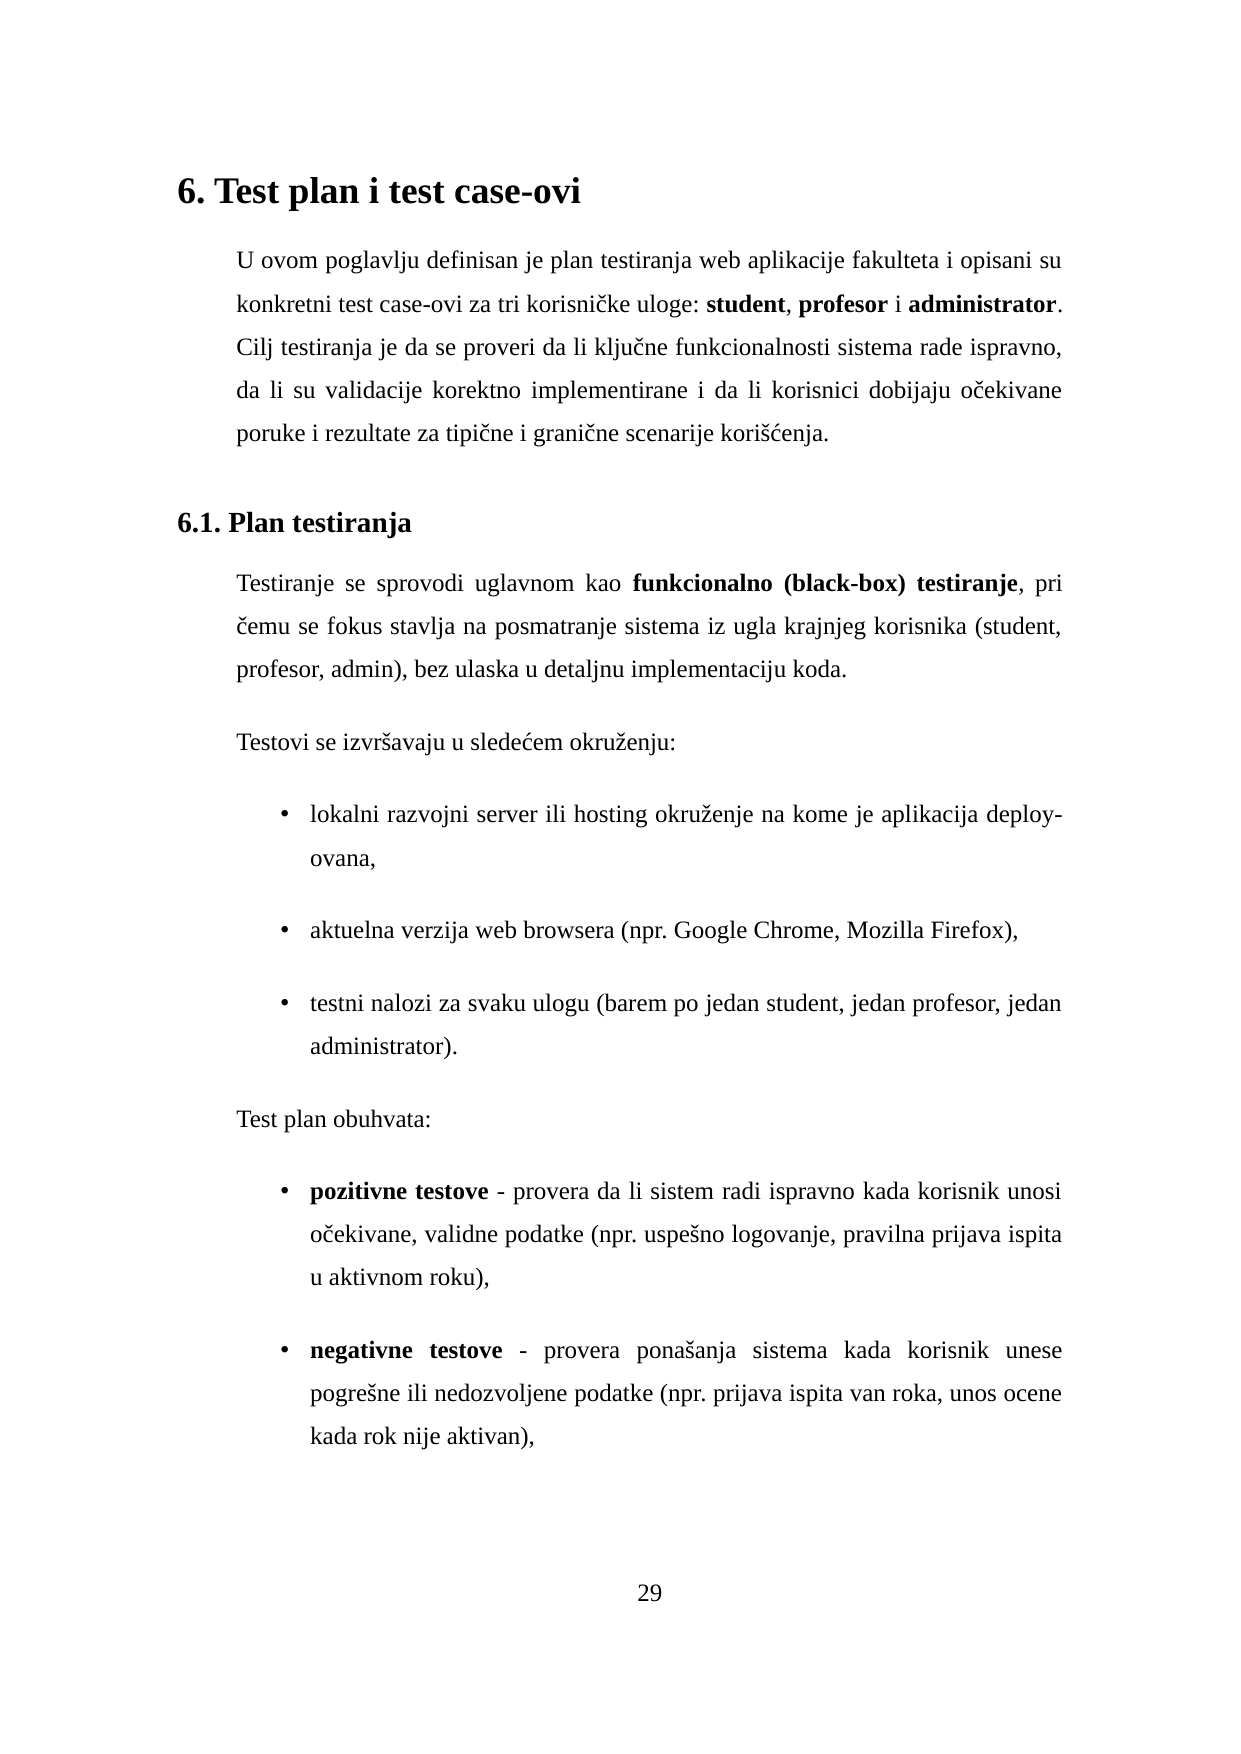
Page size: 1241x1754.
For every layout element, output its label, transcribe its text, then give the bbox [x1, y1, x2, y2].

list lokalni razvojni server ili hosting okruženje na kome je aplikacija deploy-ovana, [280, 799, 1063, 871]
text Testiranje se sprovodi uglavnom kao funkcionalno (black-box) testiranje, pri čemu se fokus stavlja na posmatranje sistema iz ugla krajnjeg korisnika (student, profesor, admin), bez ulaska u detaljnu implementaciju koda. [236, 568, 1063, 683]
subtitle 6.1. Plan testiranja [177, 505, 1122, 539]
text U ovom poglavlju definisan je plan testiranja web aplikacije fakulteta i opisani su konkretni test case-ovi za tri korisničke uloge: student, profesor i administrator. Cilj testiranja je da se proveri da li ključne funkcionalnosti sistema rade ispravno, da li su validacije korektno implementirane i da li korisnici dobijaju očekivane poruke i rezultate za tipične i granične scenarije korišćenja. [236, 246, 1063, 447]
list aktuelna verzija web browsera (npr. Google Chrome, Mozilla Firefox), [280, 915, 1063, 944]
subtitle 6. Test plan i test case-ovi [177, 168, 1122, 212]
list testni nalozi za svaku ulogu (barem po jedan student, jedan profesor, jedan administrator). [280, 988, 1063, 1060]
text Test plan obuhvata: [236, 1104, 1063, 1132]
list pozitivne testove - provera da li sistem radi ispravno kada korisnik unosi očekivane, validne podatke (npr. uspešno logovanje, pravilna prijava ispita u aktivnom roku), [280, 1176, 1063, 1291]
text Testovi se izvršavaju u sledećem okruženju: [236, 727, 1063, 756]
list negativne testove - provera ponašanja sistema kada korisnik unese pogrešne ili nedozvoljene podatke (npr. prijava ispita van roka, unos ocene kada rok nije aktivan), [280, 1335, 1063, 1450]
